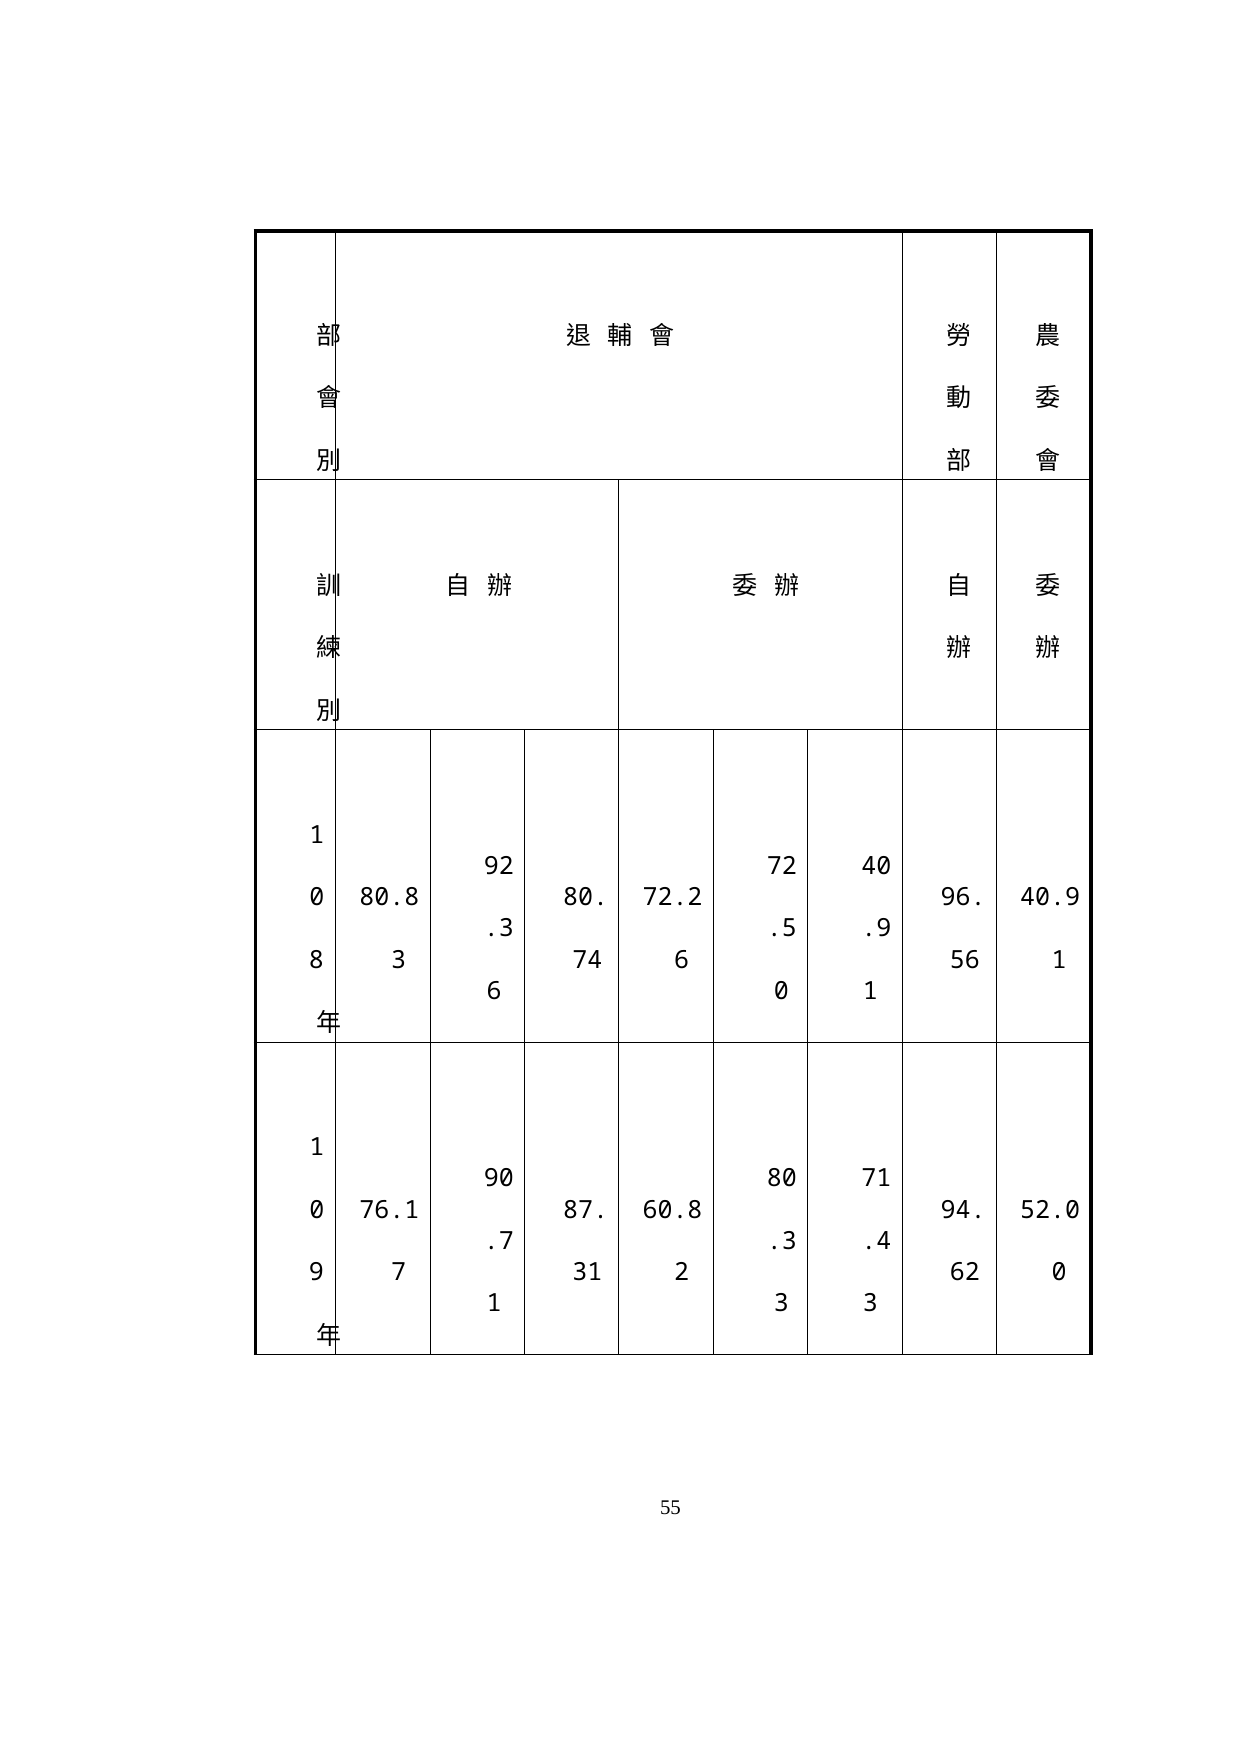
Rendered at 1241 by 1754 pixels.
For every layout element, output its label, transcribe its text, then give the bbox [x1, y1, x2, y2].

table_cell 52.00 [997, 1043, 1089, 1354]
table_cell 92.36 [431, 730, 524, 1042]
table_header 退輔會 [336, 233, 902, 479]
table_cell 96.56 [903, 730, 996, 1042]
table_cell 87.31 [525, 1043, 618, 1354]
table_cell 94.62 [903, 1043, 996, 1354]
table_cell 委辦 [619, 480, 902, 729]
table_cell 71.43 [808, 1043, 902, 1354]
table_cell 40.91 [997, 730, 1089, 1042]
table_cell 40.91 [808, 730, 902, 1042]
table_cell 60.82 [619, 1043, 713, 1354]
table_cell 80.83 [336, 730, 430, 1042]
table_cell 72.50 [714, 730, 807, 1042]
table_cell 訓練別 [257, 480, 335, 729]
table_header 勞動部 [903, 233, 996, 479]
table_cell 自辦 [336, 480, 618, 729]
table_cell 80.74 [525, 730, 618, 1042]
table_cell 109年 [257, 1043, 335, 1354]
table_cell 80.33 [714, 1043, 807, 1354]
table_cell 委辦 [997, 480, 1089, 729]
table_cell 自辦 [903, 480, 996, 729]
table_cell 72.26 [619, 730, 713, 1042]
table_cell 108年 [257, 730, 335, 1042]
table_cell 90.71 [431, 1043, 524, 1354]
table_header 農委會 [997, 233, 1089, 479]
table_cell 76.17 [336, 1043, 430, 1354]
table_header 部會別 [257, 233, 335, 479]
